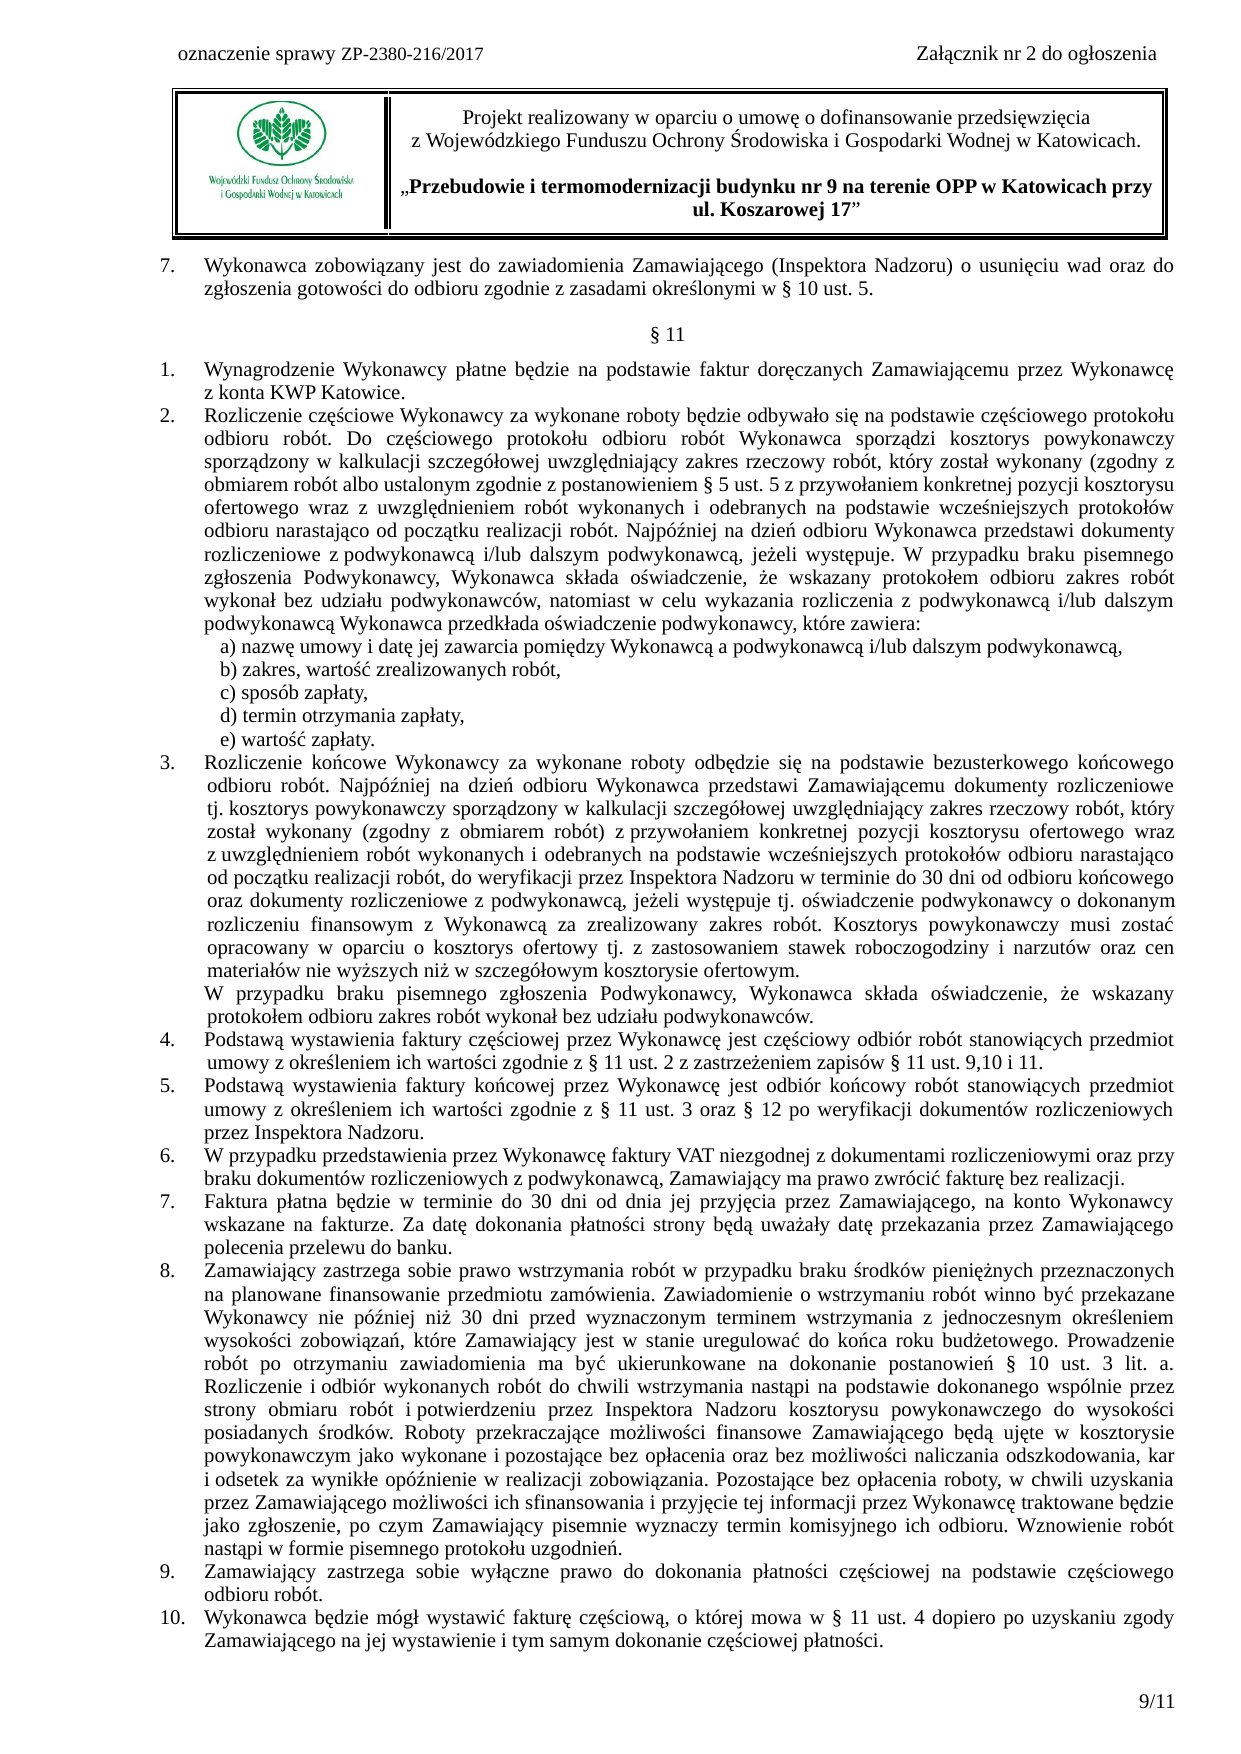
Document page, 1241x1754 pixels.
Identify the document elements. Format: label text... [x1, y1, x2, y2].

text § 11 [159, 323, 1175, 346]
list Podstawą wystawienia faktury końcowej przez Wykonawcę jest odbiór końcowy robót stanowiących przedmiot umowy z określeniem ich wartości zgodnie z § 11 ust. 3 oraz § 12 po weryfikacji dokumentów rozliczeniowych przez Inspektora Nadzoru. [159, 1074, 1175, 1144]
list Rozliczenie częściowe Wykonawcy za wykonane roboty będzie odbywało się na podstawie częściowego protokołu odbioru robót. Do częściowego protokołu odbioru robót Wykonawca sporządzi kosztorys powykonawczy sporządzony w kalkulacji szczegółowej uwzględniający zakres rzeczowy robót, który został wykonany (zgodny z obmiarem robót albo ustalonym zgodnie z postanowieniem § 5 ust. 5 z przywołaniem konkretnej pozycji kosztorysu ofertowego wraz z uwzględnieniem robót wykonanych i odebranych na podstawie wcześniejszych protokołów odbioru narastająco od początku realizacji robót. Najpóźniej na dzień odbioru Wykonawca przedstawi dokumenty rozliczeniowe z podwykonawcą i/lub dalszym podwykonawcą, jeżeli występuje. W przypadku braku pisemnego zgłoszenia Podwykonawcy, Wykonawca składa oświadczenie, że wskazany protokołem odbioru zakres robót wykonał bez udziału podwykonawców, natomiast w celu wykazania rozliczenia z podwykonawcą i/lub dalszym podwykonawcą Wykonawca przedkłada oświadczenie podwykonawcy, które zawiera: [159, 404, 1175, 635]
list Wykonawca będzie mógł wystawić fakturę częściową, o której mowa w § 11 ust. 4 dopiero po uzyskaniu zgody Zamawiającego na jej wystawienie i tym samym dokonanie częściowej płatności. [159, 1606, 1175, 1652]
picture [209, 101, 354, 200]
list Podstawą wystawienia faktury częściowej przez Wykonawcę jest częściowy odbiór robót stanowiących przedmiot umowy z określeniem ich wartości zgodnie z § 11 ust. 2 z zastrzeżeniem zapisów § 11 ust. 9,10 i 11. [159, 1028, 1175, 1074]
text c) sposób zapłaty, [220, 681, 1175, 704]
list Wynagrodzenie Wykonawcy płatne będzie na podstawie faktur doręczanych Zamawiającemu przez Wykonawcę z konta KWP Katowice. [159, 357, 1175, 404]
list W przypadku przedstawienia przez Wykonawcę faktury VAT niezgodnej z dokumentami rozliczeniowymi oraz przy braku dokumentów rozliczeniowych z podwykonawcą, Zamawiający ma prawo zwrócić fakturę bez realizacji. [159, 1144, 1175, 1190]
list Rozliczenie końcowe Wykonawcy za wykonane roboty odbędzie się na podstawie bezusterkowego końcowego odbioru robót. Najpóźniej na dzień odbioru Wykonawca przedstawi Zamawiającemu dokumenty rozliczeniowe tj. kosztorys powykonawczy sporządzony w kalkulacji szczegółowej uwzględniający zakres rzeczowy robót, który został wykonany (zgodny z obmiarem robót) z przywołaniem konkretnej pozycji kosztorysu ofertowego wraz z uwzględnieniem robót wykonanych i odebranych na podstawie wcześniejszych protokołów odbioru narastająco od początku realizacji robót, do weryfikacji przez Inspektora Nadzoru w terminie do 30 dni od odbioru końcowego oraz dokumenty rozliczeniowe z podwykonawcą, jeżeli występuje tj. oświadczenie podwykonawcy o dokonanym rozliczeniu finansowym z Wykonawcą za zrealizowany zakres robót. Kosztorys powykonawczy musi zostać opracowany w oparciu o kosztorys ofertowy tj. z zastosowaniem stawek roboczogodziny i narzutów oraz cen materiałów nie wyższych niż w szczegółowym kosztorysie ofertowym. [159, 751, 1175, 982]
text a) nazwę umowy i datę jej zawarcia pomiędzy Wykonawcą a podwykonawcą i/lub dalszym podwykonawcą, [220, 635, 1175, 658]
list Zamawiający zastrzega sobie wyłączne prawo do dokonania płatności częściowej na podstawie częściowego odbioru robót. [159, 1560, 1175, 1606]
text d) termin otrzymania zapłaty, [220, 704, 1175, 727]
list Faktura płatna będzie w terminie do 30 dni od dnia jej przyjęcia przez Zamawiającego, na konto Wykonawcy wskazane na fakturze. Za datę dokonania płatności strony będą uważały datę przekazania przez Zamawiającego polecenia przelewu do banku. [159, 1190, 1175, 1259]
text W przypadku braku pisemnego zgłoszenia Podwykonawcy, Wykonawca składa oświadczenie, że wskazany protokołem odbioru zakres robót wykonał bez udziału podwykonawców. [159, 982, 1175, 1028]
list Zamawiający zastrzega sobie prawo wstrzymania robót w przypadku braku środków pieniężnych przeznaczonych na planowane finansowanie przedmiotu zamówienia. Zawiadomienie o wstrzymaniu robót winno być przekazane Wykonawcy nie później niż 30 dni przed wyznaczonym terminem wstrzymania z jednoczesnym określeniem wysokości zobowiązań, które Zamawiający jest w stanie uregulować do końca roku budżetowego. Prowadzenie robót po otrzymaniu zawiadomienia ma być ukierunkowane na dokonanie postanowień § 10 ust. 3 lit. a. Rozliczenie i odbiór wykonanych robót do chwili wstrzymania nastąpi na podstawie dokonanego wspólnie przez strony obmiaru robót i potwierdzeniu przez Inspektora Nadzoru kosztorysu powykonawczego do wysokości posiadanych środków. Roboty przekraczające możliwości finansowe Zamawiającego będą ujęte w kosztorysie powykonawczym jako wykonane i pozostające bez opłacenia oraz bez możliwości naliczania odszkodowania, kar i odsetek za wynikłe opóźnienie w realizacji zobowiązania. Pozostające bez opłacenia roboty, w chwili uzyskania przez Zamawiającego możliwości ich sfinansowania i przyjęcie tej informacji przez Wykonawcę traktowane będzie jako zgłoszenie, po czym Zamawiający pisemnie wyznaczy termin komisyjnego ich odbioru. Wznowienie robót nastąpi w formie pisemnego protokołu uzgodnień. [159, 1259, 1175, 1560]
text e) wartość zapłaty. [220, 727, 1175, 751]
list Wykonawca zobowiązany jest do zawiadomienia Zamawiającego (Inspektora Nadzoru) o usunięciu wad oraz do zgłoszenia gotowości do odbioru zgodnie z zasadami określonymi w § 10 ust. 5. [159, 253, 1175, 300]
text b) zakres, wartość zrealizowanych robót, [220, 658, 1175, 681]
